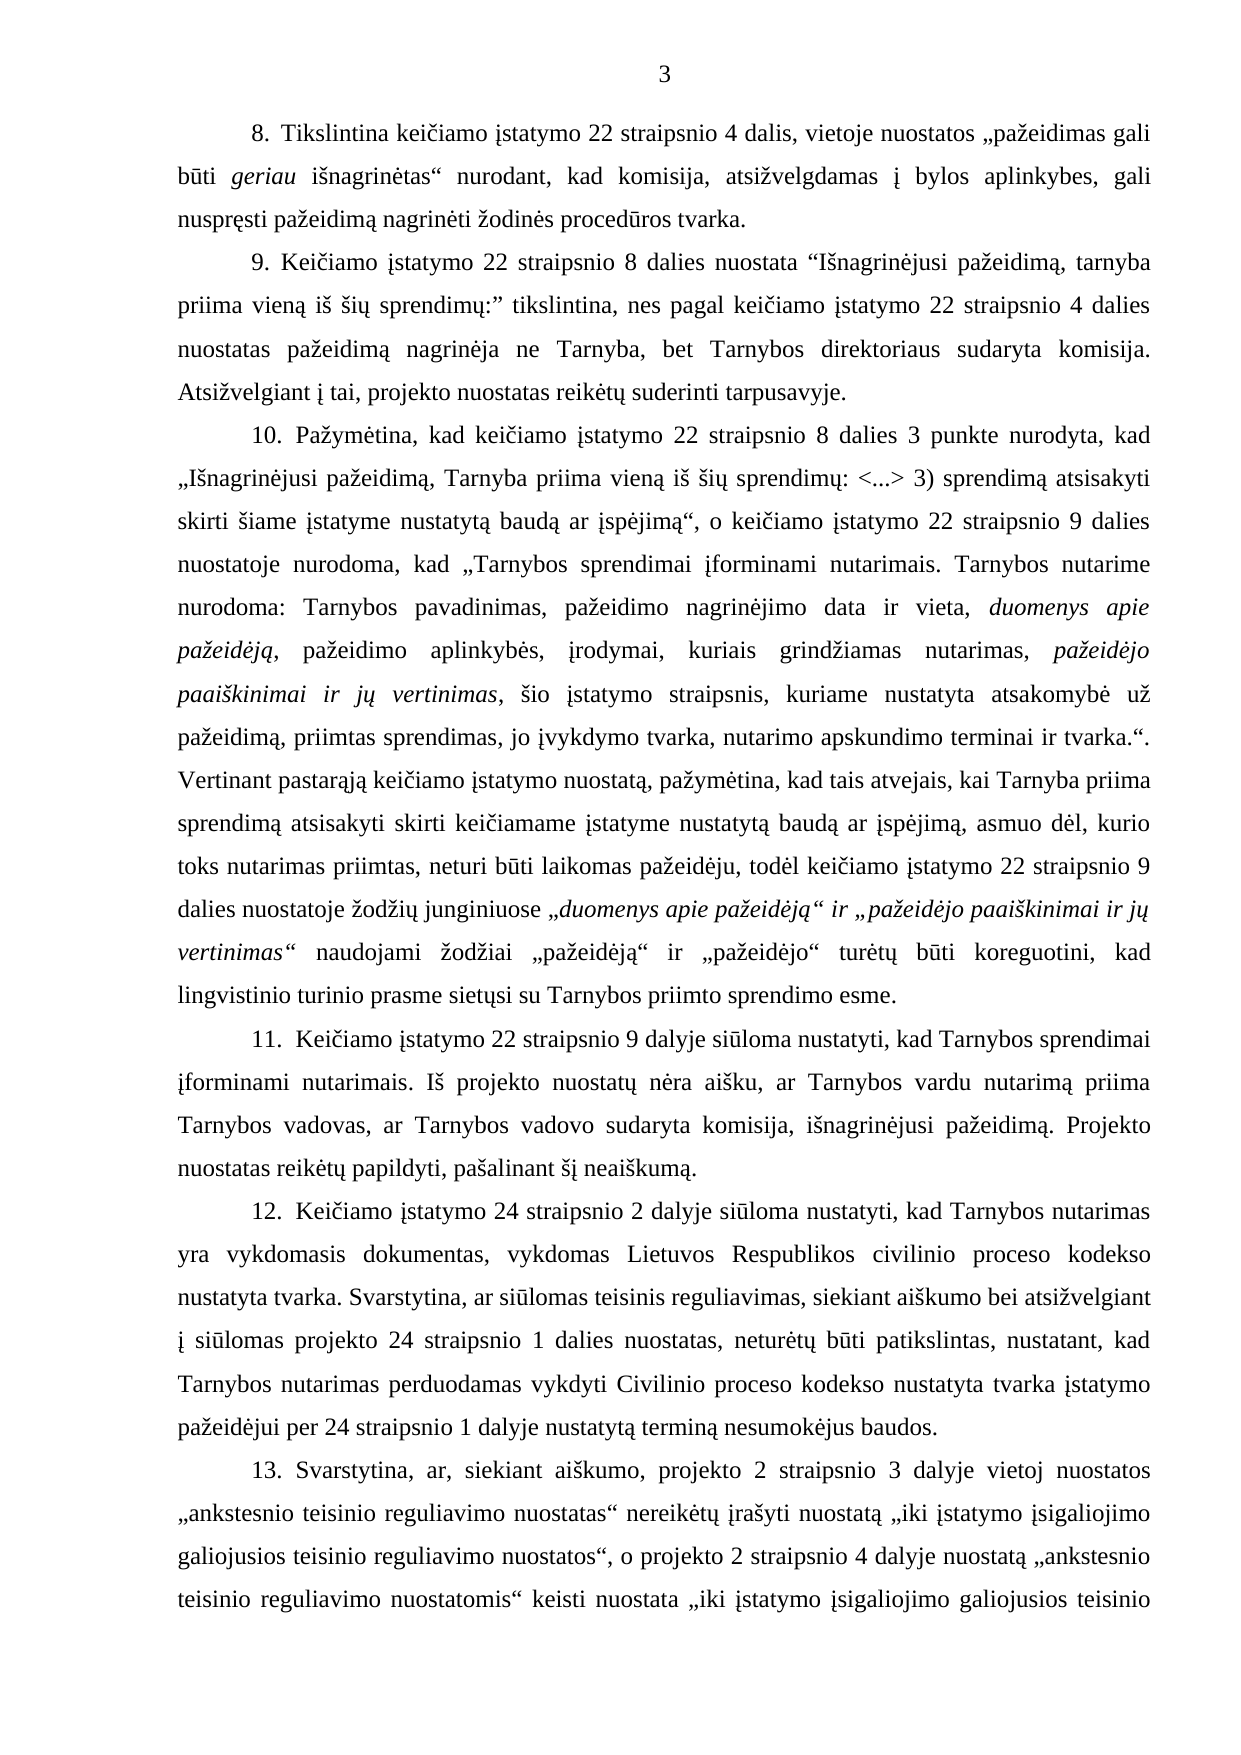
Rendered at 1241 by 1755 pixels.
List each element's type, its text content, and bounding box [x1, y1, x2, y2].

list Keičiamo įstatymo 22 straipsnio 9 dalyje siūloma nustatyti, kad Tarnybos sprendimai įforminami nutarimais. Iš projekto nuostatų nėra aišku, ar Tarnybos vardu nutarimą priima Tarnybos vadovas, ar Tarnybos vadovo sudaryta komisija, išnagrinėjusi pažeidimą. Projekto nuostatas reikėtų papildyti, pašalinant šį neaiškumą. [177, 1024, 1152, 1182]
list Pažymėtina, kad keičiamo įstatymo 22 straipsnio 8 dalies 3 punkte nurodyta, kad „Išnagrinėjusi pažeidimą, Tarnyba priima vieną iš šių sprendimų: <...> 3) sprendimą atsisakyti skirti šiame įstatyme nustatytą baudą ar įspėjimą“, o keičiamo įstatymo 22 straipsnio 9 dalies nuostatoje nurodoma, kad „Tarnybos sprendimai įforminami nutarimais. Tarnybos nutarime nurodoma: Tarnybos pavadinimas, pažeidimo nagrinėjimo data ir vieta, duomenys apie pažeidėją, pažeidimo aplinkybės, įrodymai, kuriais grindžiamas nutarimas, pažeidėjo paaiškinimai ir jų vertinimas, šio įstatymo straipsnis, kuriame nustatyta atsakomybė už pažeidimą, priimtas sprendimas, jo įvykdymo tvarka, nutarimo apskundimo terminai ir tvarka.“. Vertinant pastarąją keičiamo įstatymo nuostatą, pažymėtina, kad tais atvejais, kai Tarnyba priima sprendimą atsisakyti skirti keičiamame įstatyme nustatytą baudą ar įspėjimą, asmuo dėl, kurio toks nutarimas priimtas, neturi būti laikomas pažeidėju, todėl keičiamo įstatymo 22 straipsnio 9 dalies nuostatoje žodžių junginiuose „duomenys apie pažeidėją“ ir „pažeidėjo paaiškinimai ir jų vertinimas“ naudojami žodžiai „pažeidėją“ ir „pažeidėjo“ turėtų būti koreguotini, kad lingvistinio turinio prasme sietųsi su Tarnybos priimto sprendimo esme. [177, 420, 1152, 1009]
list Tikslintina keičiamo įstatymo 22 straipsnio 4 dalis, vietoje nuostatos „pažeidimas gali būti geriau išnagrinėtas“ nurodant, kad komisija, atsižvelgdamas į bylos aplinkybes, gali nuspręsti pažeidimą nagrinėti žodinės procedūros tvarka. [177, 118, 1152, 233]
list Keičiamo įstatymo 24 straipsnio 2 dalyje siūloma nustatyti, kad Tarnybos nutarimas yra vykdomasis dokumentas, vykdomas Lietuvos Respublikos civilinio proceso kodekso nustatyta tvarka. Svarstytina, ar siūlomas teisinis reguliavimas, siekiant aiškumo bei atsižvelgiant į siūlomas projekto 24 straipsnio 1 dalies nuostatas, neturėtų būti patikslintas, nustatant, kad Tarnybos nutarimas perduodamas vykdyti Civilinio proceso kodekso nustatyta tvarka įstatymo pažeidėjui per 24 straipsnio 1 dalyje nustatytą terminą nesumokėjus baudos. [177, 1196, 1152, 1441]
list Keičiamo įstatymo 22 straipsnio 8 dalies nuostata “Išnagrinėjusi pažeidimą, tarnyba priima vieną iš šių sprendimų:” tikslintina, nes pagal keičiamo įstatymo 22 straipsnio 4 dalies nuostatas pažeidimą nagrinėja ne Tarnyba, bet Tarnybos direktoriaus sudaryta komisija. Atsižvelgiant į tai, projekto nuostatas reikėtų suderinti tarpusavyje. [177, 247, 1152, 406]
list Svarstytina, ar, siekiant aiškumo, projekto 2 straipsnio 3 dalyje vietoj nuostatos „ankstesnio teisinio reguliavimo nuostatas“ nereikėtų įrašyti nuostatą „iki įstatymo įsigaliojimo galiojusios teisinio reguliavimo nuostatos“, o projekto 2 straipsnio 4 dalyje nuostatą „ankstesnio teisinio reguliavimo nuostatomis“ keisti nuostata „iki įstatymo įsigaliojimo galiojusios teisinio [177, 1455, 1152, 1613]
